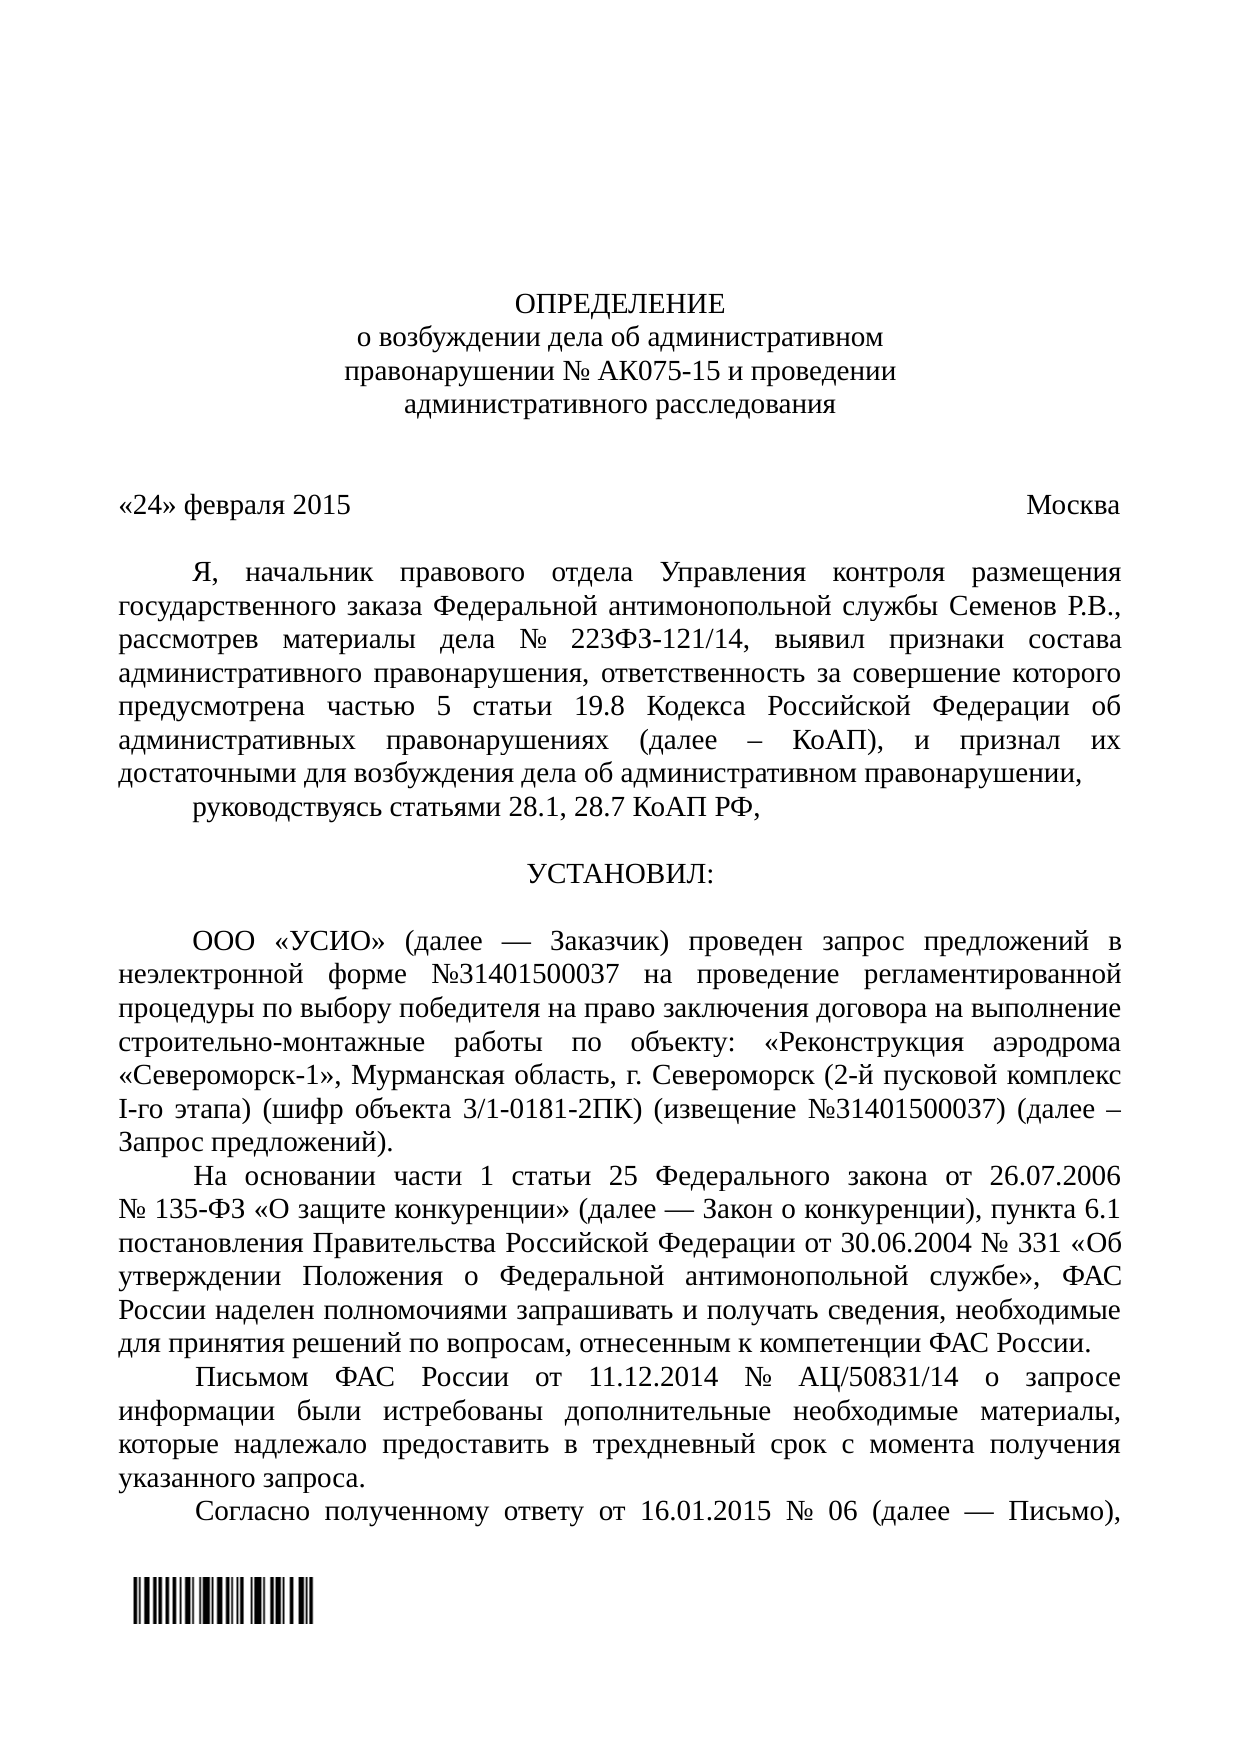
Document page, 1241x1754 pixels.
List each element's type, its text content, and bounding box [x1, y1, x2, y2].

text «24» февраля 2015 Москва [118, 487, 1122, 521]
text Письмом ФАС России от 11.12.2014 № АЦ/50831/14 о запросе информации были истребованы дополнительные необходимые материалы, которые надлежало предоставить в трехдневный срок с момента получения указанного запроса. [118, 1359, 1122, 1493]
text правонарушении № АК075-15 и проведении [118, 353, 1122, 386]
text Согласно полученному ответу от 16.01.2015 № 06 (далее — Письмо), [118, 1493, 1122, 1527]
text ОПРЕДЕЛЕНИЕ [118, 286, 1122, 319]
text УСТАНОВИЛ: [118, 856, 1122, 889]
text На основании части 1 статьи 25 Федерального закона от 26.07.2006 № 135-ФЗ «О защите конкуренции» (далее — Закон о конкуренции), пункта 6.1 постановления Правительства Российской Федерации от 30.06.2004 № 331 «Об утверждении Положения о Федеральной антимонопольной службе», ФАС России наделен полномочиями запрашивать и получать сведения, необходимые для принятия решений по вопросам, отнесенным к компетенции ФАС России. [118, 1158, 1122, 1359]
text Я, начальник правового отдела Управления контроля размещения государственного заказа Федеральной антимонопольной службы Семенов Р.В., рассмотрев материалы дела № 223ФЗ-121/14, выявил признаки состава административного правонарушения, ответственность за совершение которого предусмотрена частью 5 статьи 19.8 Кодекса Российской Федерации об административных правонарушениях (далее – КоАП), и признал их достаточными для возбуждения дела об административном правонарушении, [118, 554, 1122, 789]
text о возбуждении дела об административном [118, 319, 1122, 353]
text ООО «УСИО» (далее — Заказчик) проведен запрос предложений в неэлектронной форме №31401500037 на проведение регламентированной процедуры по выбору победителя на право заключения договора на выполнение строительно-монтажные работы по объекту: «Реконструкция аэродрома «Североморск-1», Мурманская область, г. Североморск (2-й пусковой комплекс I-го этапа) (шифр объекта 3/1-0181-2ПК) (извещение №31401500037) (далее – Запрос предложений). [118, 923, 1122, 1158]
text руководствуясь статьями 28.1, 28.7 КоАП РФ, [118, 789, 1122, 822]
picture [118, 1577, 331, 1624]
text административного расследования [118, 386, 1122, 420]
